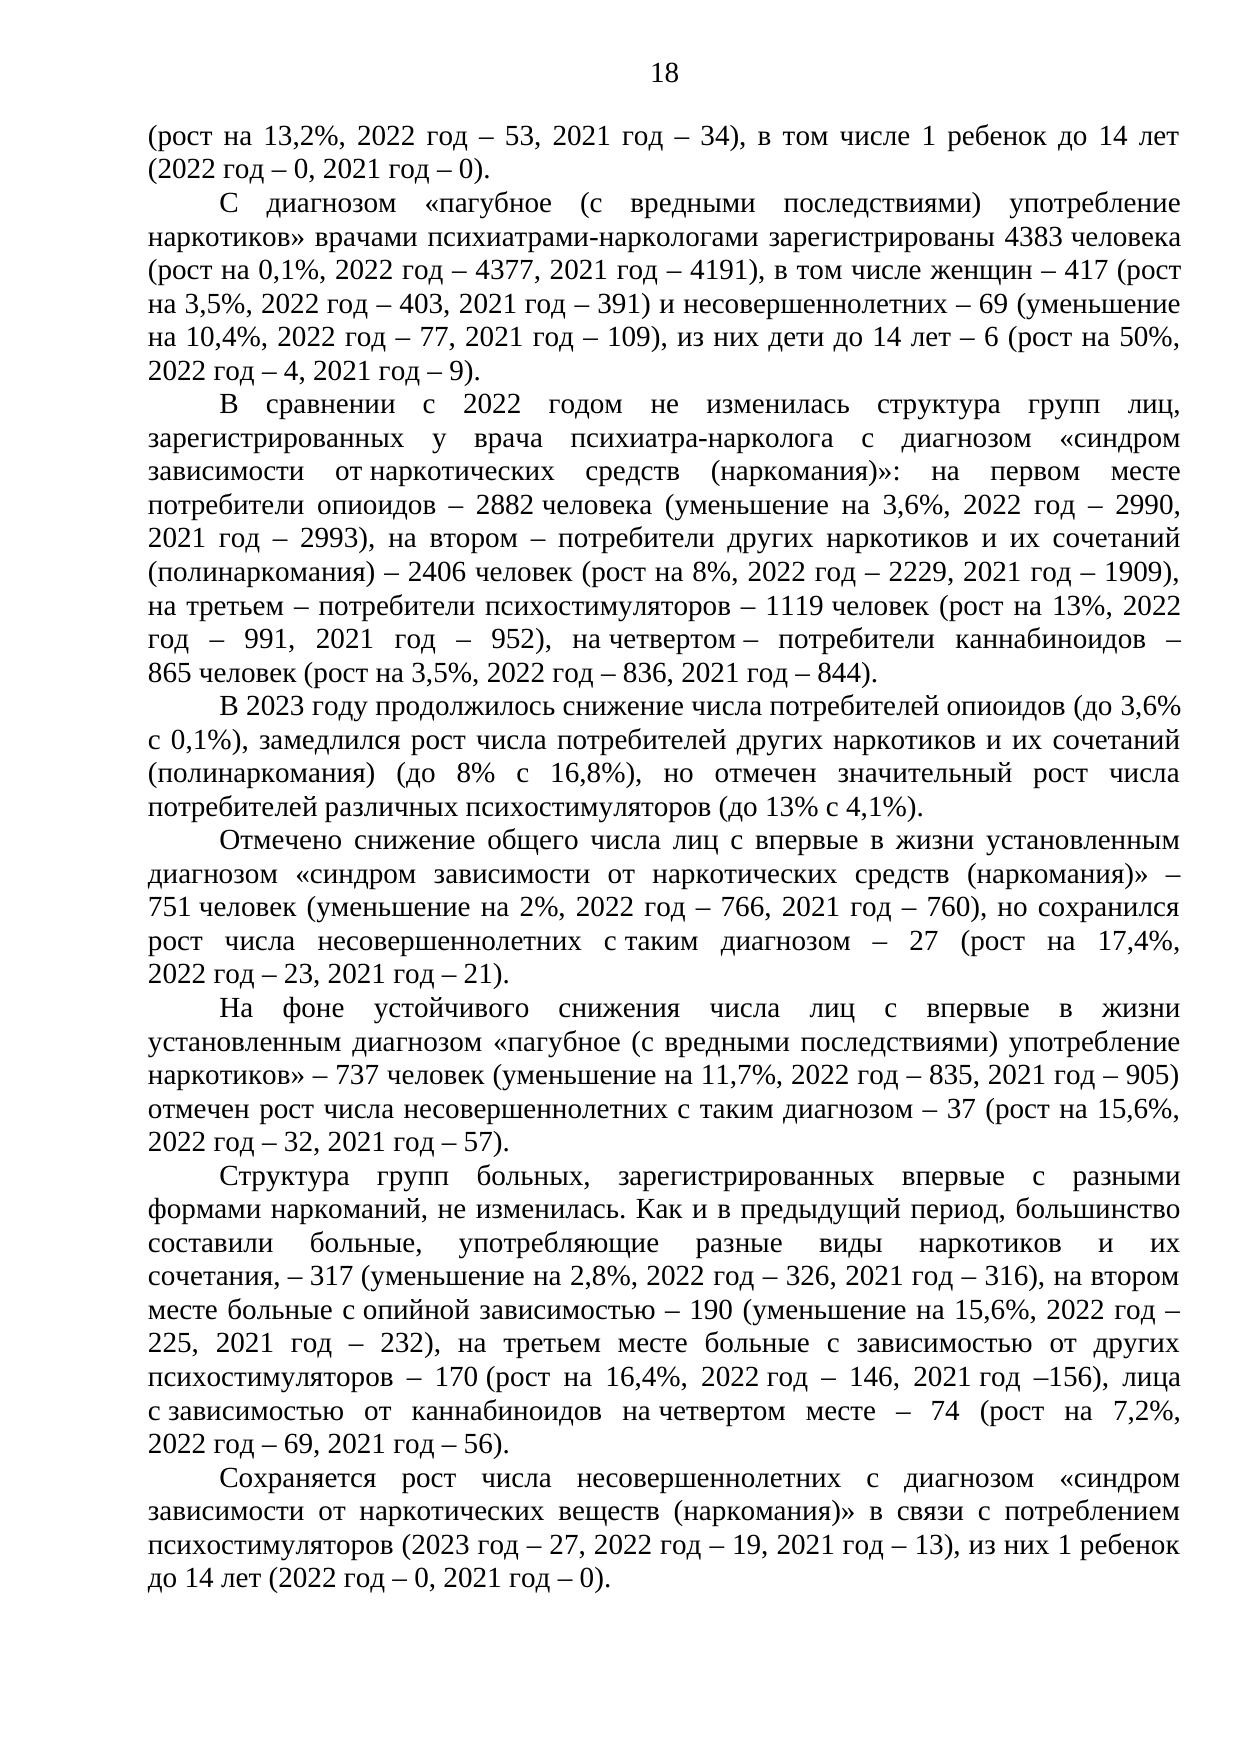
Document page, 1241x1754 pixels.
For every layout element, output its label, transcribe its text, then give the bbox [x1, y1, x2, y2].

text На фоне устойчивого снижения числа лиц с впервые в жизни установленным диагнозом «пагубное (с вредными последствиями) употребление наркотиков» – 737 человек (уменьшение на 11,7%, 2022 год – 835, 2021 год – 905) отмечен рост числа несовершеннолетних с таким диагнозом – 37 (рост на 15,6%, 2022 год – 32, 2021 год – 57). [148, 990, 1181, 1158]
text С диагнозом «пагубное (с вредными последствиями) употребление наркотиков» врачами психиатрами-наркологами зарегистрированы 4383 человека (рост на 0,1%, 2022 год – 4377, 2021 год – 4191), в том числе женщин – 417 (рост на 3,5%, 2022 год – 403, 2021 год – 391) и несовершеннолетних – 69 (уменьшение на 10,4%, 2022 год – 77, 2021 год – 109), из них дети до 14 лет – 6 (рост на 50%, 2022 год – 4, 2021 год – 9). [148, 185, 1181, 386]
text (рост на 13,2%, 2022 год – 53, 2021 год – 34), в том числе 1 ребенок до 14 лет (2022 год – 0, 2021 год – 0). [148, 118, 1181, 185]
text Сохраняется рост числа несовершеннолетних с диагнозом «синдром зависимости от наркотических веществ (наркомания)» в связи с потреблением психостимуляторов (2023 год – 27, 2022 год – 19, 2021 год – 13), из них 1 ребенок до 14 лет (2022 год – 0, 2021 год – 0). [148, 1460, 1181, 1594]
text В 2023 году продолжилось снижение числа потребителей опиоидов (до 3,6% с 0,1%), замедлился рост числа потребителей других наркотиков и их сочетаний (полинаркомания) (до 8% с 16,8%), но отмечен значительный рост числа потребителей различных психостимуляторов (до 13% с 4,1%). [148, 688, 1181, 822]
text Отмечено снижение общего числа лиц с впервые в жизни установленным диагнозом «синдром зависимости от наркотических средств (наркомания)» – 751 человек (уменьшение на 2%, 2022 год – 766, 2021 год – 760), но сохранился рост числа несовершеннолетних с таким диагнозом – 27 (рост на 17,4%, 2022 год – 23, 2021 год – 21). [148, 822, 1181, 990]
text В сравнении с 2022 годом не изменилась структура групп лиц, зарегистрированных у врача психиатра-нарколога с диагнозом «синдром зависимости от наркотических средств (наркомания)»: на первом месте потребители опиоидов – 2882 человека (уменьшение на 3,6%, 2022 год – 2990, 2021 год – 2993), на втором – потребители других наркотиков и их сочетаний (полинаркомания) – 2406 человек (рост на 8%, 2022 год – 2229, 2021 год – 1909), на третьем – потребители психостимуляторов – 1119 человек (рост на 13%, 2022 год – 991, 2021 год – 952), на четвертом – потребители каннабиноидов – 865 человек (рост на 3,5%, 2022 год – 836, 2021 год – 844). [148, 386, 1181, 688]
text Структура групп больных, зарегистрированных впервые с разными формами наркоманий, не изменилась. Как и в предыдущий период, большинство составили больные, употребляющие разные виды наркотиков и их сочетания, – 317 (уменьшение на 2,8%, 2022 год – 326, 2021 год – 316), на втором месте больные с опийной зависимостью – 190 (уменьшение на 15,6%, 2022 год – 225, 2021 год – 232), на третьем месте больные с зависимостью от других психостимуляторов – 170 (рост на 16,4%, 2022 год – 146, 2021 год –156), лица с зависимостью от каннабиноидов на четвертом месте – 74 (рост на 7,2%, 2022 год – 69, 2021 год – 56). [148, 1158, 1181, 1460]
